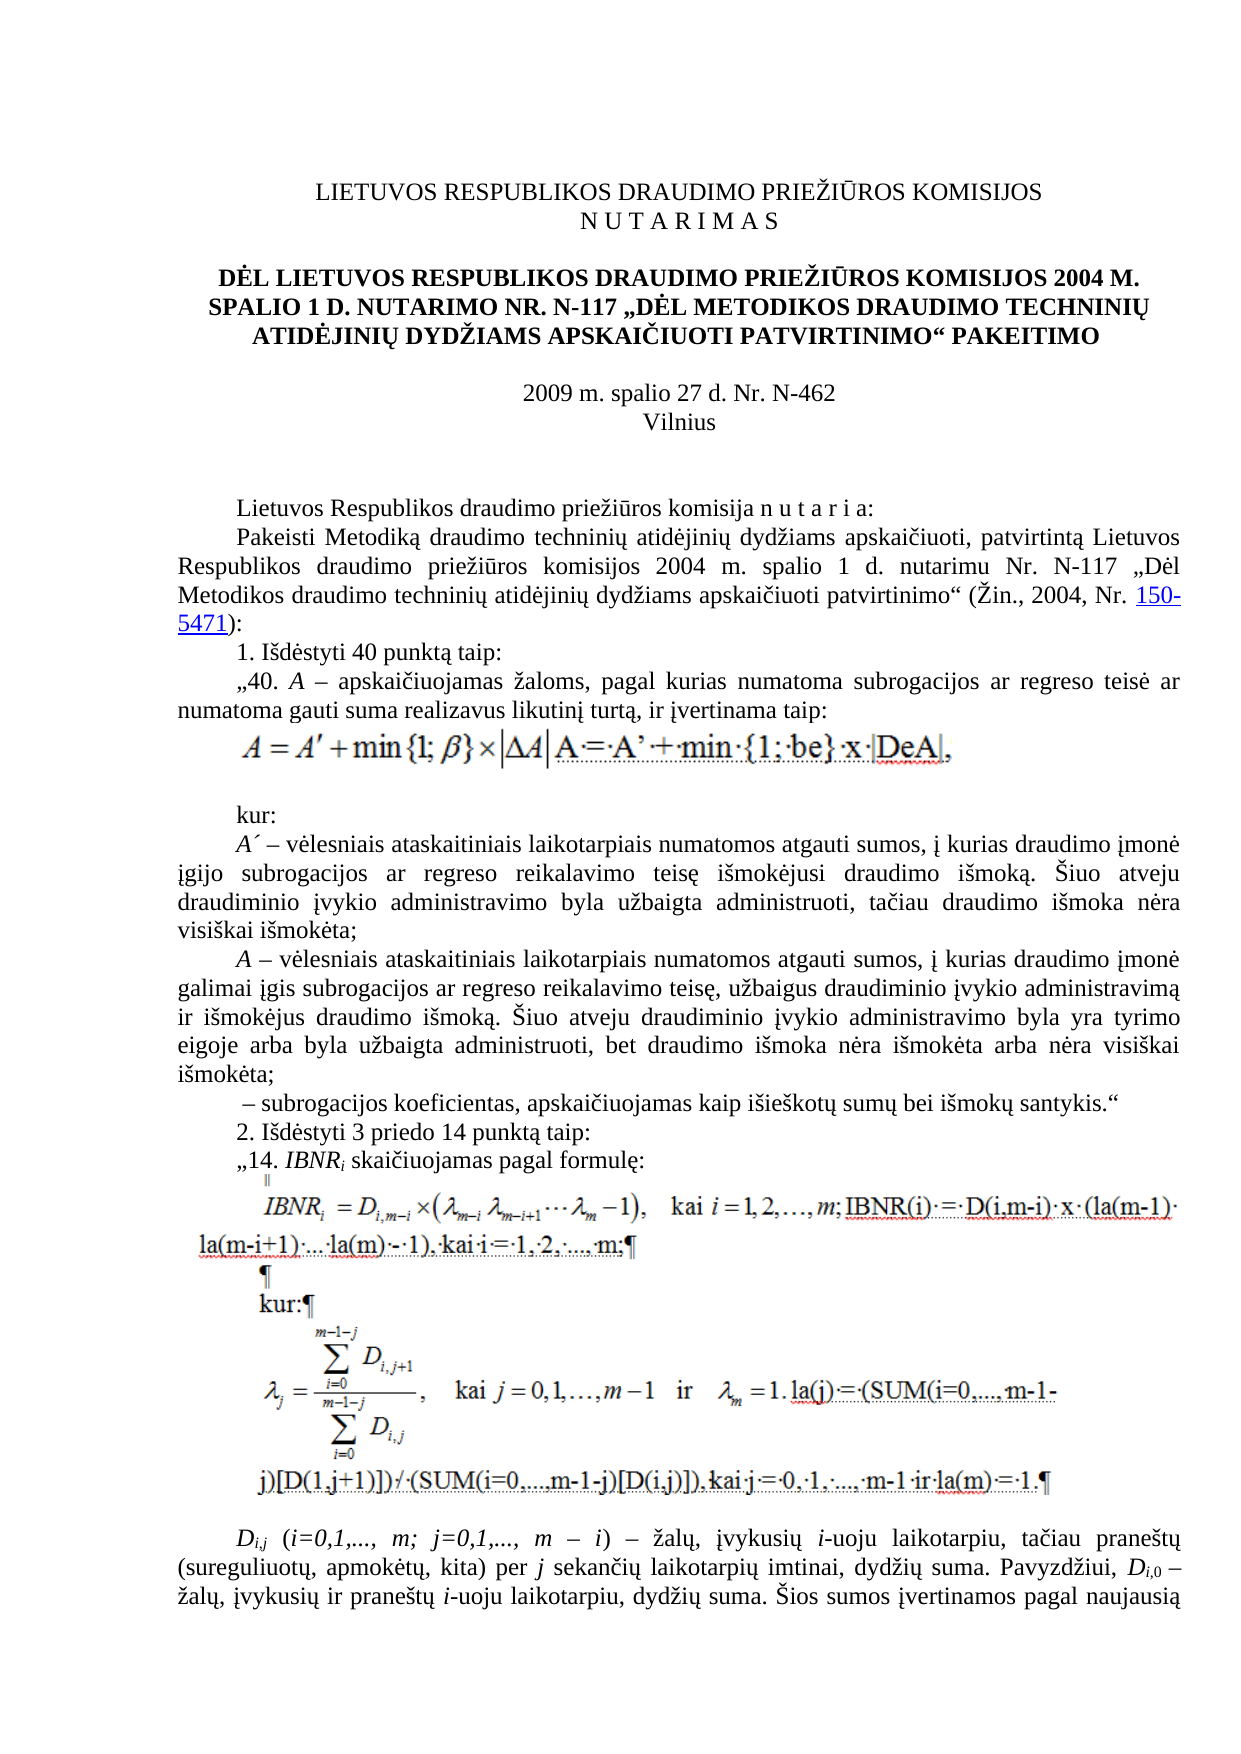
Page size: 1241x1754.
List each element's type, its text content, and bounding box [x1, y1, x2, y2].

text Di,j (i=0,1,..., m; j=0,1,..., m – i) – žalų, įvykusių i-uoju laikotarpiu, tačiau praneštų (sureguliuotų, apmokėtų, kita) per j sekančių laikotarpių imtinai, dydžių suma. Pavyzdžiui, Di,0 – žalų, įvykusių ir praneštų i-uoju laikotarpiu, dydžių suma. Šios sumos įvertinamos pagal naujausią [177, 1523, 1181, 1609]
text 2. Išdėstyti 3 priedo 14 punktą taip: [177, 1117, 1181, 1146]
text A´ – vėlesniais ataskaitiniais laikotarpiais numatomos atgauti sumos, į kurias draudimo įmonė įgijo subrogacijos ar regreso reikalavimo teisę išmokėjusi draudimo išmoką. Šiuo atveju draudiminio įvykio administravimo byla užbaigta administruoti, tačiau draudimo išmoka nėra visiškai išmokėta; [177, 829, 1181, 944]
text LIETUVOS RESPUBLIKOS DRAUDIMO PRIEŽIŪROS KOMISIJOS [177, 177, 1181, 206]
text „14. IBNRi skaičiuojamas pagal formulę: [177, 1146, 1181, 1174]
text Pakeisti Metodiką draudimo techninių atidėjinių dydžiams apskaičiuoti, patvirtintą Lietuvos Respublikos draudimo priežiūros komisijos 2004 m. spalio 1 d. nutarimu Nr. N-117 „Dėl Metodikos draudimo techninių atidėjinių dydžiams apskaičiuoti patvirtinimo“ (Žin., 2004, Nr. 150-5471): [177, 522, 1181, 637]
text kur: [177, 801, 1181, 829]
text N U T A R I M A S [177, 206, 1181, 235]
text 2009 m. spalio 27 d. Nr. N-462 [177, 378, 1181, 407]
text DĖL LIETUVOS RESPUBLIKOS DRAUDIMO PRIEŽIŪROS komisijos 2004 m. SPALIO 1 d. nutarimo Nr. N-117 „Dėl METODIKOS DRAUDIMO TECHNINIŲ ATIDĖJINIŲ DYDŽIAMS APSKAIČIUOTI PATVIRTINIMO“ pakeitimo [177, 263, 1181, 350]
text β – subrogacijos koeficientas, apskaičiuojamas kaip išieškotų sumų bei išmokų santykis.“ [177, 1088, 1181, 1117]
text 1. Išdėstyti 40 punktą taip: [177, 637, 1181, 666]
text ∆A – vėlesniais ataskaitiniais laikotarpiais numatomos atgauti sumos, į kurias draudimo įmonė galimai įgis subrogacijos ar regreso reikalavimo teisę, užbaigus draudiminio įvykio administravimą ir išmokėjus draudimo išmoką. Šiuo atveju draudiminio įvykio administravimo byla yra tyrimo eigoje arba byla užbaigta administruoti, bet draudimo išmoka nėra išmokėta arba nėra visiškai išmokėta; [177, 944, 1181, 1088]
text „40. A – apskaičiuojamas žaloms, pagal kurias numatoma subrogacijos ar regreso teisė ar numatoma gauti suma realizavus likutinį turtą, ir įvertinama taip: [177, 666, 1181, 723]
text Lietuvos Respublikos draudimo priežiūros komisija n u t a r i a: [177, 493, 1181, 522]
text Vilnius [177, 407, 1181, 436]
